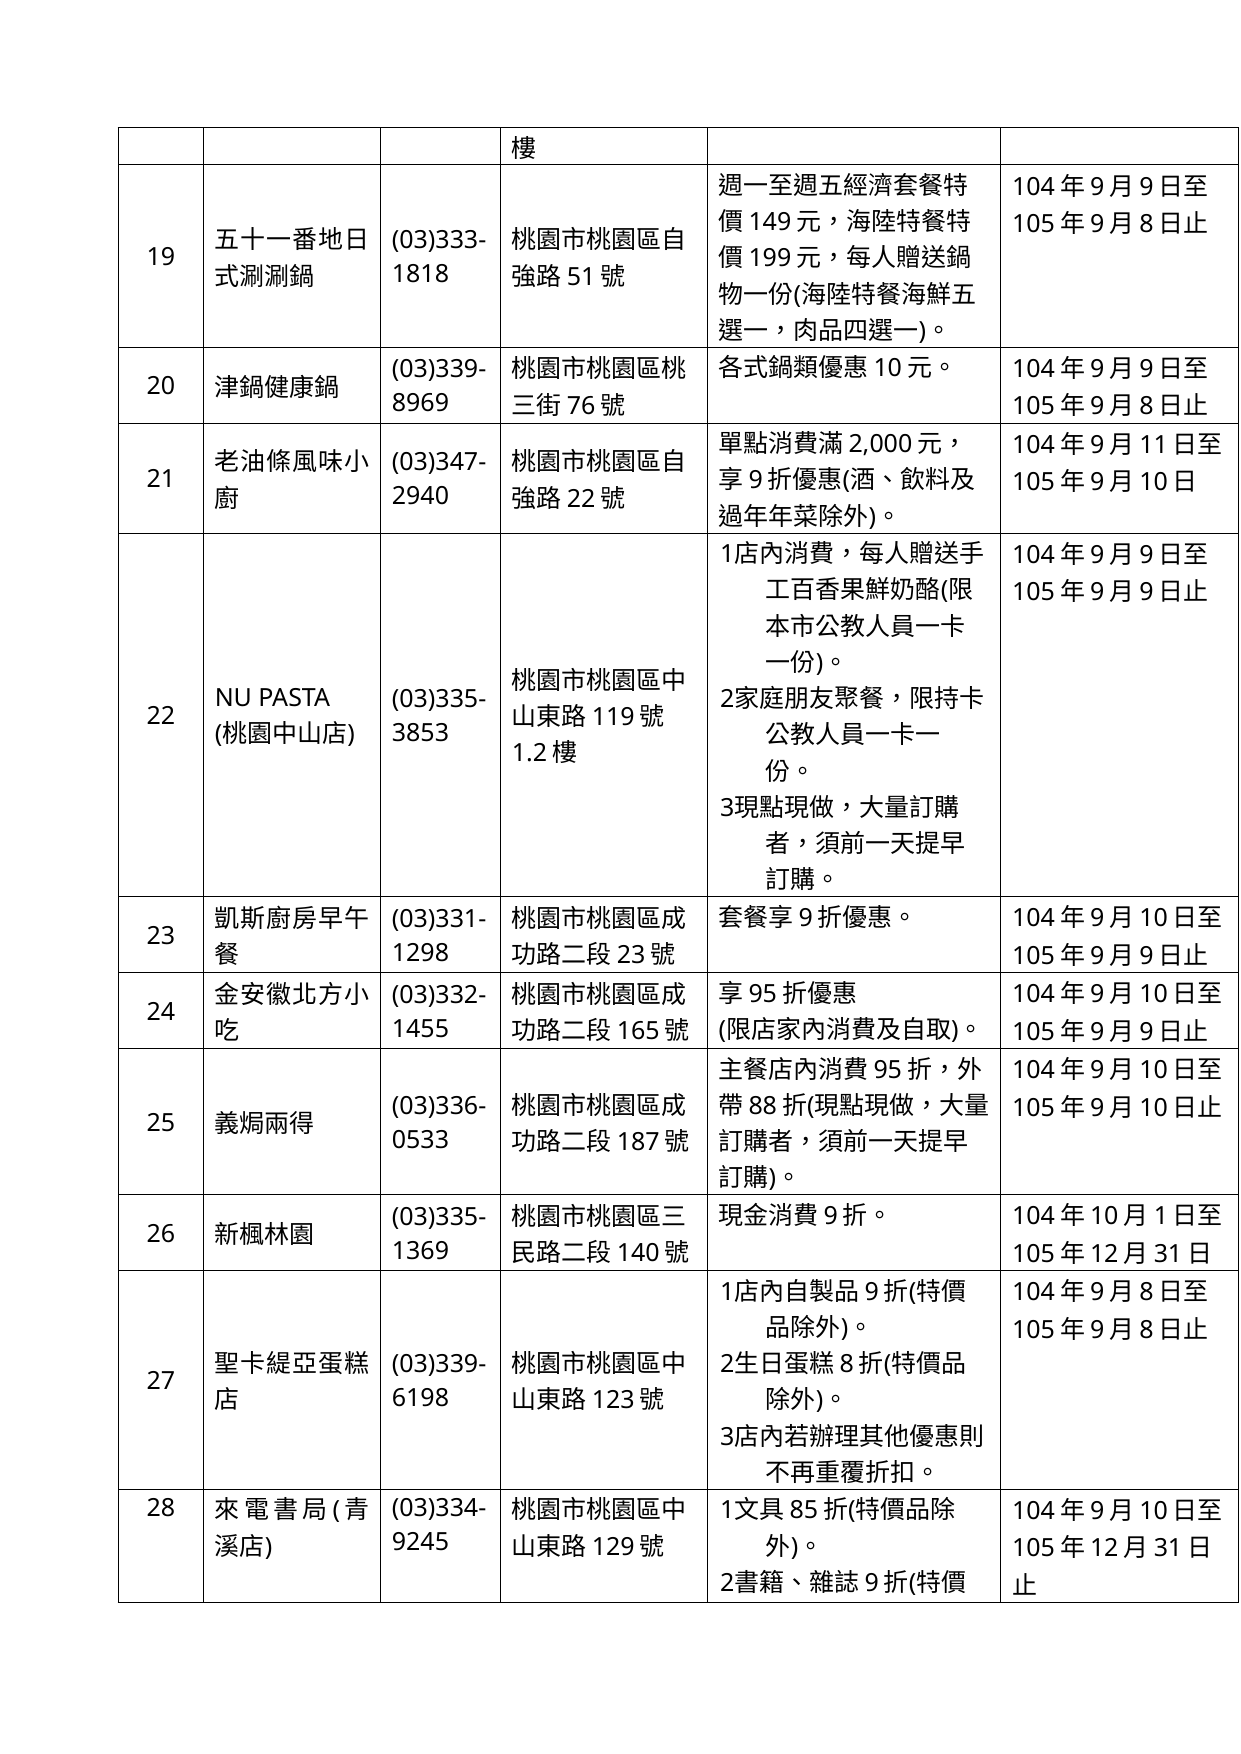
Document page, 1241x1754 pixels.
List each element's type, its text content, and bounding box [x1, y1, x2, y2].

table_cell 店內自製品9折(特價品除外)。 生日蛋糕8折(特價品除外)。 店內若辦理其他優惠則不再重覆折扣。 [708, 1271, 1000, 1489]
table_cell 27 [119, 1271, 203, 1489]
table_cell 104年9月8日至105年9月8日止 [1001, 1271, 1238, 1489]
table_cell 26 [119, 1195, 203, 1270]
table_cell 104年9月9日至105年9月9日止 [1001, 534, 1238, 896]
table_cell 104年9月10日至105年9月9日止 [1001, 973, 1238, 1048]
table_cell 五十一番地日式涮涮鍋 [204, 165, 380, 347]
table_cell 104年9月10日至105年9月9日止 [1001, 897, 1238, 972]
table_cell [1001, 128, 1238, 164]
table_cell 25 [119, 1049, 203, 1194]
table_cell 桃園市桃園區三民路二段140號 [501, 1195, 707, 1270]
table_cell [708, 128, 1000, 164]
table_cell 桃園市桃園區成功路二段187號 [501, 1049, 707, 1194]
table_cell 24 [119, 973, 203, 1048]
table_cell (03)339-8969 [381, 348, 500, 423]
table_cell 新楓林園 [204, 1195, 380, 1270]
table_cell 22 [119, 534, 203, 896]
table_cell (03)334-9245 [381, 1490, 500, 1602]
table_cell 桃園市桃園區自強路22號 [501, 424, 707, 532]
table_cell (03)333-1818 [381, 165, 500, 347]
table_cell 店內消費，每人贈送手工百香果鮮奶酪(限本市公教人員一卡一份)。 家庭朋友聚餐，限持卡公教人員一卡一份。 現點現做，大量訂購者，須前一天提早訂購。 [708, 534, 1000, 896]
table_cell 來電書局(青溪店) [204, 1490, 380, 1602]
table_cell NU PASTA (桃園中山店) [204, 534, 380, 896]
table_cell 套餐享9折優惠。 [708, 897, 1000, 972]
table_cell (03)339-6198 [381, 1271, 500, 1489]
table_cell 桃園市桃園區桃三街76號 [501, 348, 707, 423]
table_cell [119, 128, 203, 164]
table_cell (03)335-1369 [381, 1195, 500, 1270]
table_cell 義焗兩得 [204, 1049, 380, 1194]
table_cell 104年10月1日至105年12月31日 [1001, 1195, 1238, 1270]
table_cell 104年9月9日至105年9月8日止 [1001, 348, 1238, 423]
table_cell 20 [119, 348, 203, 423]
table_cell 104年9月11日至105年9月10日 [1001, 424, 1238, 532]
table_cell (03)347-2940 [381, 424, 500, 532]
table_cell (03)336-0533 [381, 1049, 500, 1194]
table_cell 19 [119, 165, 203, 347]
table_cell 主餐店內消費95折，外帶88折(現點現做，大量訂購者，須前一天提早訂購)。 [708, 1049, 1000, 1194]
table_cell 老油條風味小廚 [204, 424, 380, 532]
table_cell 桃園市桃園區中山東路119號1.2樓 [501, 534, 707, 896]
table_cell 桃園市桃園區中山東路123號 [501, 1271, 707, 1489]
table_cell 104年9月10日至105年9月10日止 [1001, 1049, 1238, 1194]
table_cell 文具85折(特價品除外)。 書籍、雜誌9折(特價 [708, 1490, 1000, 1602]
table_cell [381, 128, 500, 164]
table_cell 桃園市桃園區自強路51號 [501, 165, 707, 347]
table_cell 聖卡緹亞蛋糕店 [204, 1271, 380, 1489]
table_cell 23 [119, 897, 203, 972]
table_cell 津鍋健康鍋 [204, 348, 380, 423]
table_cell 單點消費滿2,000元，享9折優惠(酒、飲料及過年年菜除外)。 [708, 424, 1000, 532]
table_cell (03)331-1298 [381, 897, 500, 972]
table_cell 104年9月9日至105年9月8日止 [1001, 165, 1238, 347]
table_cell (03)335-3853 [381, 534, 500, 896]
table_cell 金安徽北方小吃 [204, 973, 380, 1048]
table_cell 凱斯廚房早午餐 [204, 897, 380, 972]
table_cell 樓 [501, 128, 707, 164]
table_cell 週一至週五經濟套餐特價149元，海陸特餐特價199元，每人贈送鍋物一份(海陸特餐海鮮五選一，肉品四選一)。 [708, 165, 1000, 347]
table_cell 桃園市桃園區中山東路129號 [501, 1490, 707, 1602]
table_cell 28 [119, 1490, 203, 1602]
table_cell 享95折優惠 (限店家內消費及自取)。 [708, 973, 1000, 1048]
table_cell 104年9月10日至105年12月31日止 [1001, 1490, 1238, 1602]
table_cell (03)332-1455 [381, 973, 500, 1048]
table_cell 現金消費9折。 [708, 1195, 1000, 1270]
table_cell 21 [119, 424, 203, 532]
table_cell [204, 128, 380, 164]
table_cell 桃園市桃園區成功路二段23號 [501, 897, 707, 972]
table_cell 桃園市桃園區成功路二段165號 [501, 973, 707, 1048]
table_cell 各式鍋類優惠10元。 [708, 348, 1000, 423]
